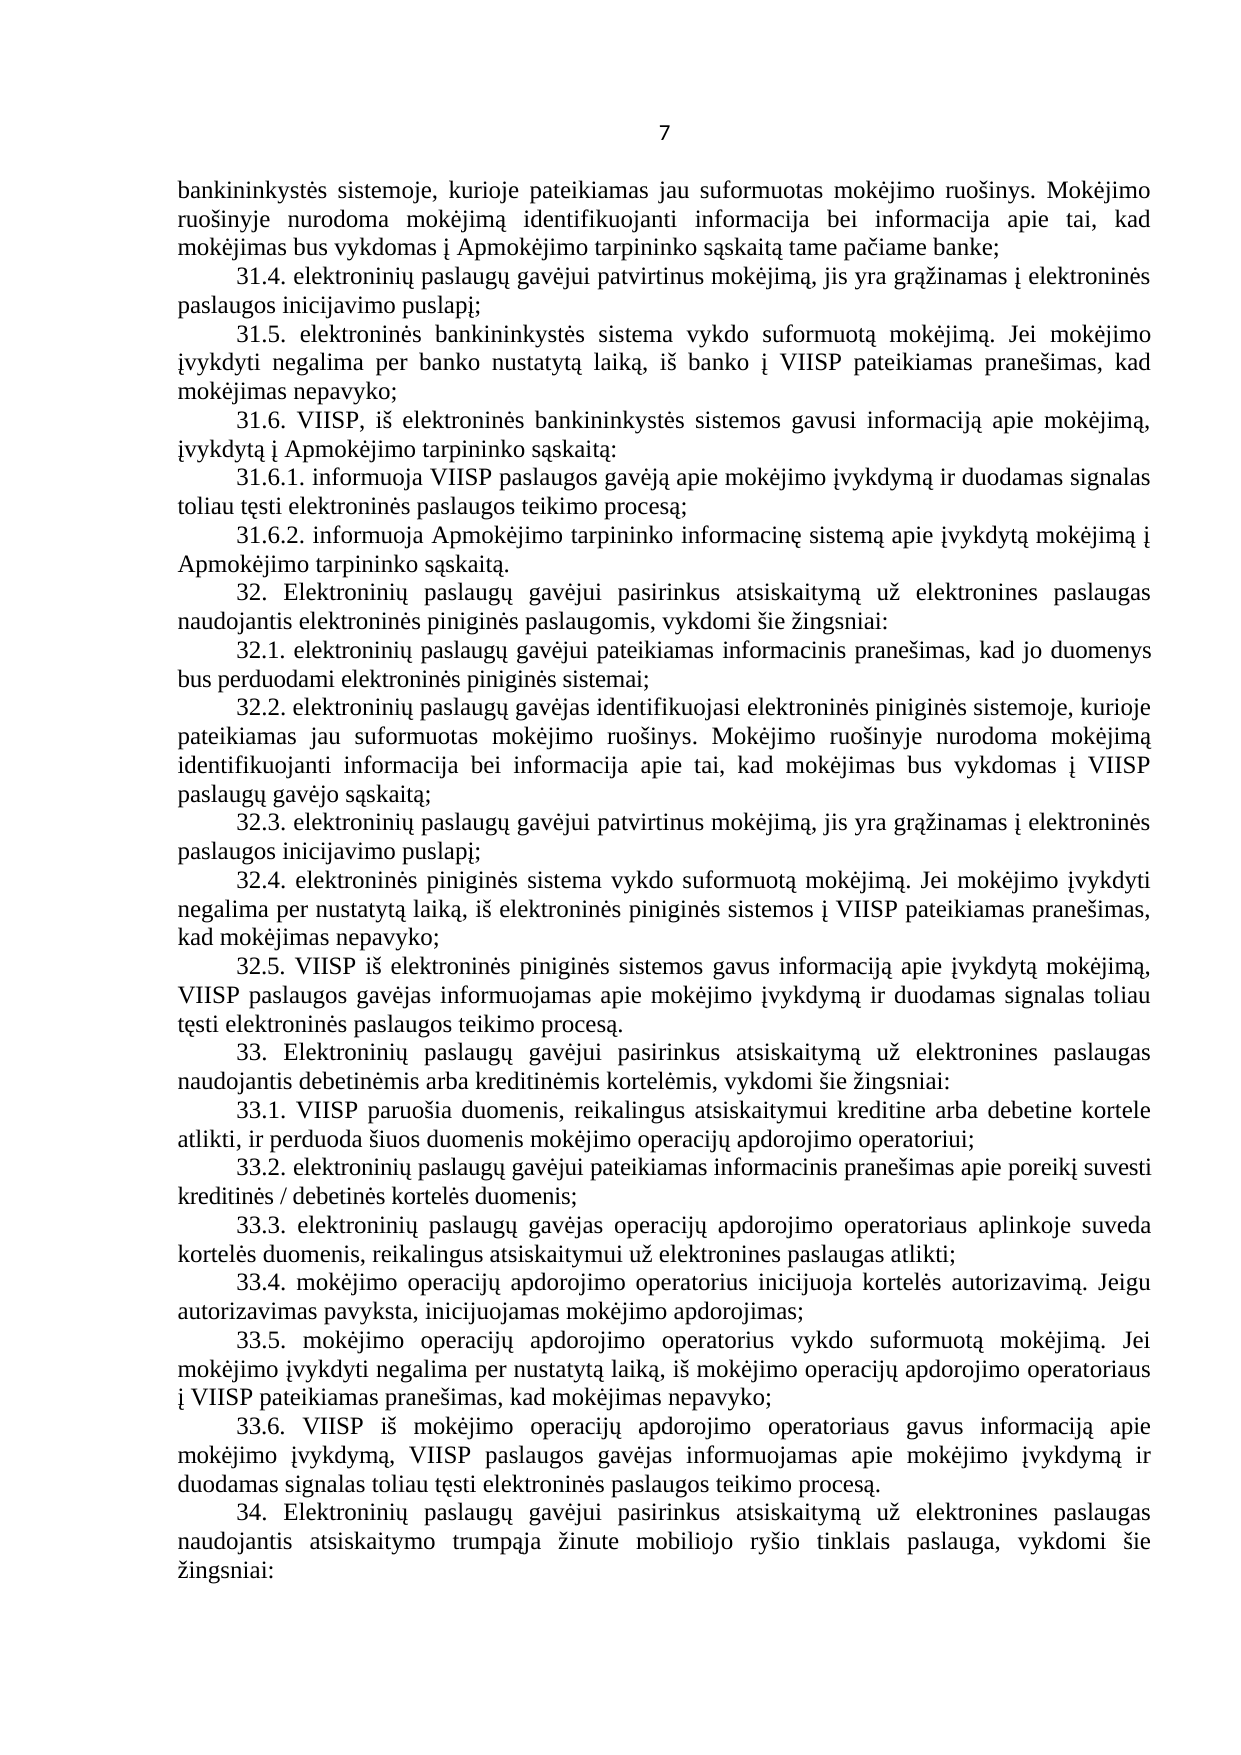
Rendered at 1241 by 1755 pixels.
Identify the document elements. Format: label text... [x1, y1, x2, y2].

text 33.4. mokėjimo operacijų apdorojimo operatorius inicijuoja kortelės autorizavimą. Jeigu autorizavimas pavyksta, inicijuojamas mokėjimo apdorojimas; [177, 1267, 1152, 1325]
text 34. Elektroninių paslaugų gavėjui pasirinkus atsiskaitymą už elektronines paslaugas naudojantis atsiskaitymo trumpąja žinute mobiliojo ryšio tinklais paslauga, vykdomi šie žingsniai: [177, 1497, 1152, 1584]
text 33.2. elektroninių paslaugų gavėjui pateikiamas informacinis pranešimas apie poreikį suvesti kreditinės / debetinės kortelės duomenis; [177, 1152, 1152, 1210]
text 33. Elektroninių paslaugų gavėjui pasirinkus atsiskaitymą už elektronines paslaugas naudojantis debetinėmis arba kreditinėmis kortelėmis, vykdomi šie žingsniai: [177, 1037, 1152, 1095]
text 32.2. elektroninių paslaugų gavėjas identifikuojasi elektroninės piniginės sistemoje, kurioje pateikiamas jau suformuotas mokėjimo ruošinys. Mokėjimo ruošinyje nurodoma mokėjimą identifikuojanti informacija bei informacija apie tai, kad mokėjimas bus vykdomas į VIISP paslaugų gavėjo sąskaitą; [177, 692, 1152, 807]
text 32.5. VIISP iš elektroninės piniginės sistemos gavus informaciją apie įvykdytą mokėjimą, VIISP paslaugos gavėjas informuojamas apie mokėjimo įvykdymą ir duodamas signalas toliau tęsti elektroninės paslaugos teikimo procesą. [177, 951, 1152, 1037]
text 33.6. VIISP iš mokėjimo operacijų apdorojimo operatoriaus gavus informaciją apie mokėjimo įvykdymą, VIISP paslaugos gavėjas informuojamas apie mokėjimo įvykdymą ir duodamas signalas toliau tęsti elektroninės paslaugos teikimo procesą. [177, 1411, 1152, 1497]
text 32.4. elektroninės piniginės sistema vykdo suformuotą mokėjimą. Jei mokėjimo įvykdyti negalima per nustatytą laiką, iš elektroninės piniginės sistemos į VIISP pateikiamas pranešimas, kad mokėjimas nepavyko; [177, 865, 1152, 951]
text bankininkystės sistemoje, kurioje pateikiamas jau suformuotas mokėjimo ruošinys. Mokėjimo ruošinyje nurodoma mokėjimą identifikuojanti informacija bei informacija apie tai, kad mokėjimas bus vykdomas į Apmokėjimo tarpininko sąskaitą tame pačiame banke; [177, 175, 1152, 261]
text 32. Elektroninių paslaugų gavėjui pasirinkus atsiskaitymą už elektronines paslaugas naudojantis elektroninės piniginės paslaugomis, vykdomi šie žingsniai: [177, 577, 1152, 635]
text 31.6.2. informuoja Apmokėjimo tarpininko informacinę sistemą apie įvykdytą mokėjimą į Apmokėjimo tarpininko sąskaitą. [177, 520, 1152, 577]
text 32.1. elektroninių paslaugų gavėjui pateikiamas informacinis pranešimas, kad jo duomenys bus perduodami elektroninės piniginės sistemai; [177, 635, 1152, 692]
text 33.5. mokėjimo operacijų apdorojimo operatorius vykdo suformuotą mokėjimą. Jei mokėjimo įvykdyti negalima per nustatytą laiką, iš mokėjimo operacijų apdorojimo operatoriaus į VIISP pateikiamas pranešimas, kad mokėjimas nepavyko; [177, 1325, 1152, 1411]
text 33.3. elektroninių paslaugų gavėjas operacijų apdorojimo operatoriaus aplinkoje suveda kortelės duomenis, reikalingus atsiskaitymui už elektronines paslaugas atlikti; [177, 1210, 1152, 1267]
text 31.5. elektroninės bankininkystės sistema vykdo suformuotą mokėjimą. Jei mokėjimo įvykdyti negalima per banko nustatytą laiką, iš banko į VIISP pateikiamas pranešimas, kad mokėjimas nepavyko; [177, 319, 1152, 405]
text 31.6.1. informuoja VIISP paslaugos gavėją apie mokėjimo įvykdymą ir duodamas signalas toliau tęsti elektroninės paslaugos teikimo procesą; [177, 462, 1152, 520]
text 31.4. elektroninių paslaugų gavėjui patvirtinus mokėjimą, jis yra grąžinamas į elektroninės paslaugos inicijavimo puslapį; [177, 261, 1152, 319]
text 32.3. elektroninių paslaugų gavėjui patvirtinus mokėjimą, jis yra grąžinamas į elektroninės paslaugos inicijavimo puslapį; [177, 807, 1152, 865]
text 31.6. VIISP, iš elektroninės bankininkystės sistemos gavusi informaciją apie mokėjimą, įvykdytą į Apmokėjimo tarpininko sąskaitą: [177, 405, 1152, 462]
text 33.1. VIISP paruošia duomenis, reikalingus atsiskaitymui kreditine arba debetine kortele atlikti, ir perduoda šiuos duomenis mokėjimo operacijų apdorojimo operatoriui; [177, 1095, 1152, 1152]
